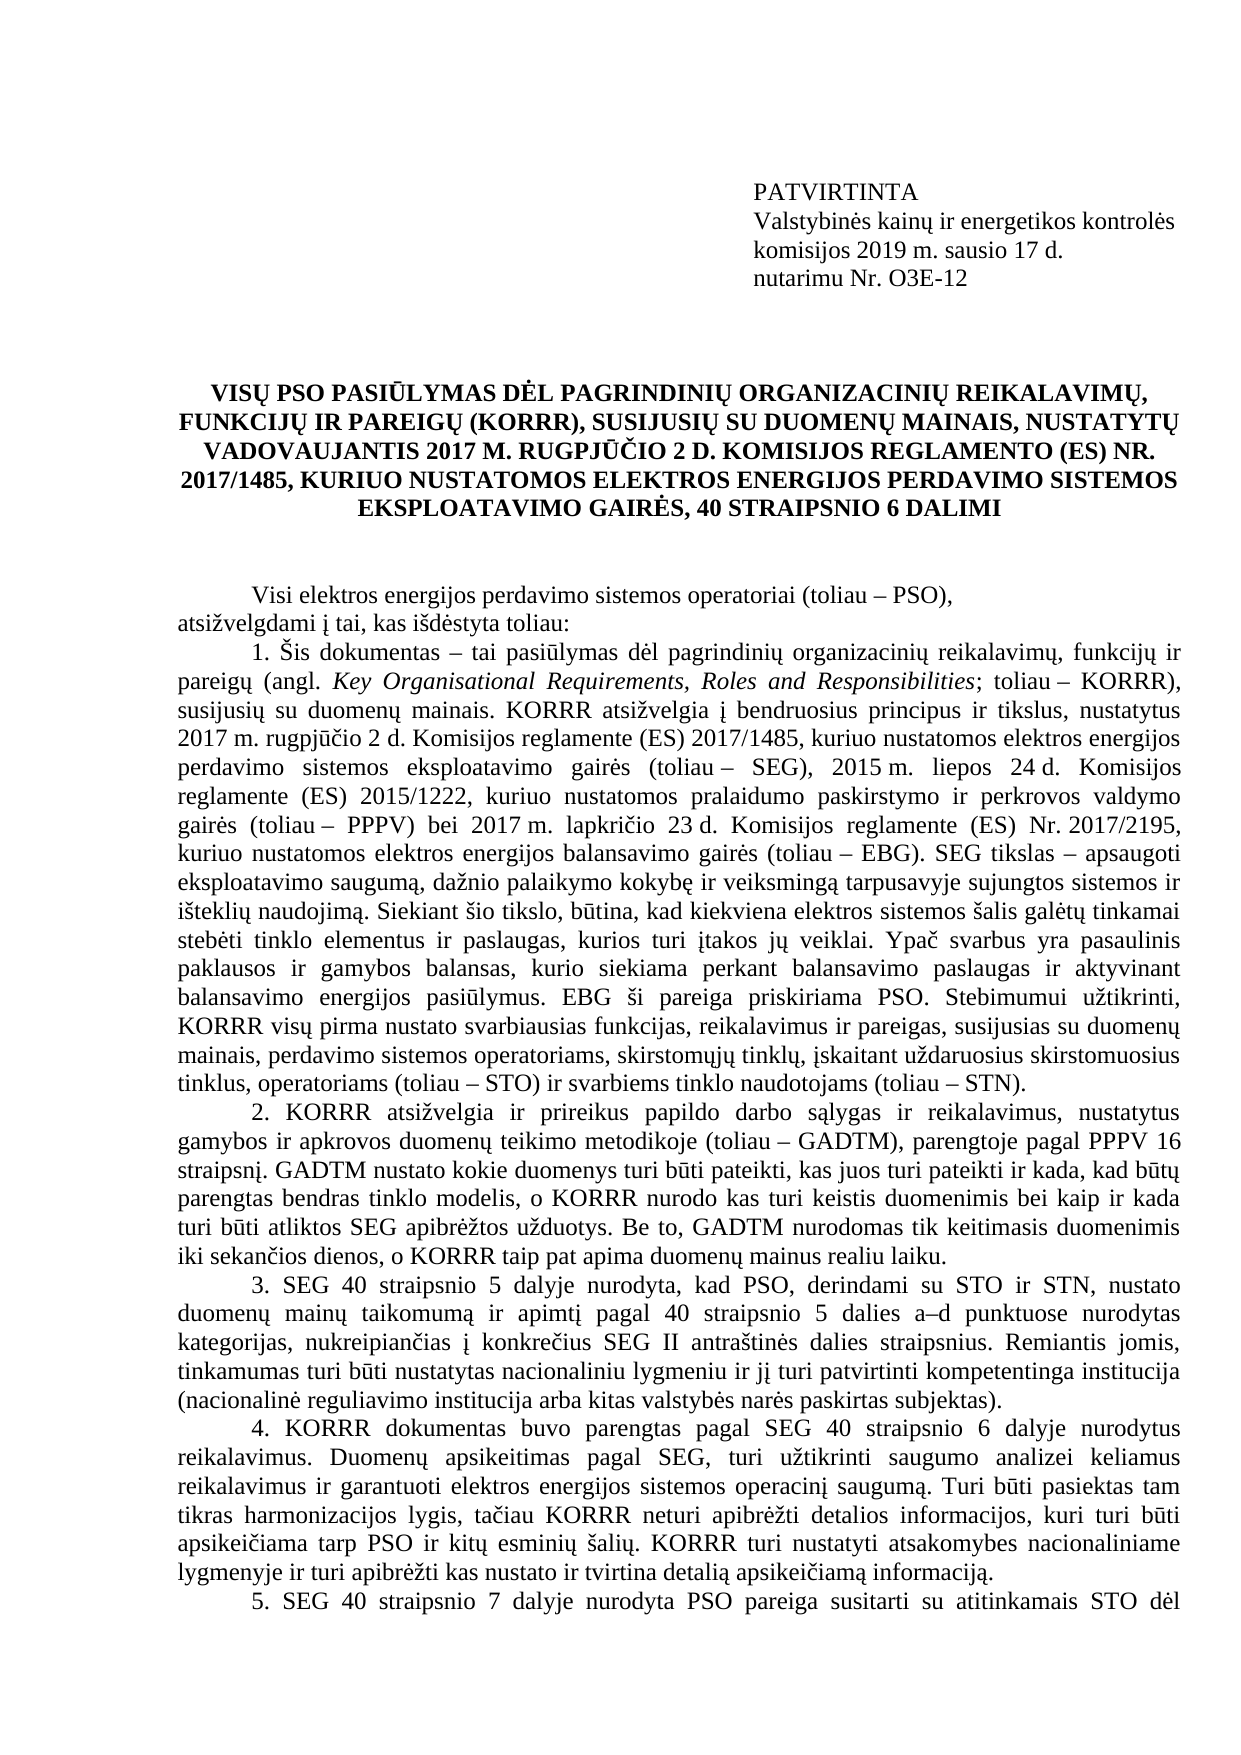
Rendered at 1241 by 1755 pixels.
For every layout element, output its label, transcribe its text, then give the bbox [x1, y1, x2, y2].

text komisijos 2019 m. sausio 17 d. [753, 235, 1181, 263]
text nutarimu Nr. O3E-12 [753, 263, 1181, 292]
text 1. Šis dokumentas – tai pasiūlymas dėl pagrindinių organizacinių reikalavimų, funkcijų ir pareigų (angl. Key Organisational Requirements, Roles and Responsibilities; toliau – KORRR), susijusių su duomenų mainais. KORRR atsižvelgia į bendruosius principus ir tikslus, nustatytus 2017 m. rugpjūčio 2 d. Komisijos reglamente (ES) 2017/1485, kuriuo nustatomos elektros energijos perdavimo sistemos eksploatavimo gairės (toliau – SEG), 2015 m. liepos 24 d. Komisijos reglamente (ES) 2015/1222, kuriuo nustatomos pralaidumo paskirstymo ir perkrovos valdymo gairės (toliau – PPPV) bei 2017 m. lapkričio 23 d. Komisijos reglamente (ES) Nr. 2017/2195, kuriuo nustatomos elektros energijos balansavimo gairės (toliau – EBG). SEG tikslas – apsaugoti eksploatavimo saugumą, dažnio palaikymo kokybę ir veiksmingą tarpusavyje sujungtos sistemos ir išteklių naudojimą. Siekiant šio tikslo, būtina, kad kiekviena elektros sistemos šalis galėtų tinkamai stebėti tinklo elementus ir paslaugas, kurios turi įtakos jų veiklai. Ypač svarbus yra pasaulinis paklausos ir gamybos balansas, kurio siekiama perkant balansavimo paslaugas ir aktyvinant balansavimo energijos pasiūlymus. EBG ši pareiga priskiriama PSO. Stebimumui užtikrinti, KORRR visų pirma nustato svarbiausias funkcijas, reikalavimus ir pareigas, susijusias su duomenų mainais, perdavimo sistemos operatoriams, skirstomųjų tinklų, įskaitant uždaruosius skirstomuosius tinklus, operatoriams (toliau – STO) ir svarbiems tinklo naudotojams (toliau – STN). [177, 637, 1182, 1097]
text Valstybinės kainų ir energetikos kontrolės [753, 206, 1181, 235]
text atsižvelgdami į tai, kas išdėstyta toliau: [177, 608, 1182, 637]
text 2. KORRR atsižvelgia ir prireikus papildo darbo sąlygas ir reikalavimus, nustatytus gamybos ir apkrovos duomenų teikimo metodikoje (toliau – GADTM), parengtoje pagal PPPV 16 straipsnį. GADTM nustato kokie duomenys turi būti pateikti, kas juos turi pateikti ir kada, kad būtų parengtas bendras tinklo modelis, o KORRR nurodo kas turi keistis duomenimis bei kaip ir kada turi būti atliktos SEG apibrėžtos užduotys. Be to, GADTM nurodomas tik keitimasis duomenimis iki sekančios dienos, o KORRR taip pat apima duomenų mainus realiu laiku. [177, 1097, 1182, 1270]
text 3. SEG 40 straipsnio 5 dalyje nurodyta, kad PSO, derindami su STO ir STN, nustato duomenų mainų taikomumą ir apimtį pagal 40 straipsnio 5 dalies a–d punktuose nurodytas kategorijas, nukreipiančias į konkrečius SEG II antraštinės dalies straipsnius. Remiantis jomis, tinkamumas turi būti nustatytas nacionaliniu lygmeniu ir jį turi patvirtinti kompetentinga institucija (nacionalinė reguliavimo institucija arba kitas valstybės narės paskirtas subjektas). [177, 1270, 1182, 1413]
text 4. KORRR dokumentas buvo parengtas pagal SEG 40 straipsnio 6 dalyje nurodytus reikalavimus. Duomenų apsikeitimas pagal SEG, turi užtikrinti saugumo analizei keliamus reikalavimus ir garantuoti elektros energijos sistemos operacinį saugumą. Turi būti pasiektas tam tikras harmonizacijos lygis, tačiau KORRR neturi apibrėžti detalios informacijos, kuri turi būti apsikeičiama tarp PSO ir kitų esminių šalių. KORRR turi nustatyti atsakomybes nacionaliniame lygmenyje ir turi apibrėžti kas nustato ir tvirtina detalią apsikeičiamą informaciją. [177, 1413, 1182, 1586]
text 5. SEG 40 straipsnio 7 dalyje nurodyta PSO pareiga susitarti su atitinkamais STO dėl [177, 1586, 1182, 1615]
text PATVIRTINTA [753, 177, 1181, 206]
text VISŲ PSO PASIŪLYMAS DĖL PAGRINDINIŲ ORGANIZACINIŲ REIKALAVIMŲ, FUNKCIJŲ IR PAREIGŲ (KORRR), SUSIJUSIŲ SU DUOMENŲ MAINAIS, NUSTATYTŲ VADOVAUJANTIS 2017 M. RUGPJŪČIO 2 D. KOMISIJOS REGLAMENTO (ES) NR. 2017/1485, KURIUO NUSTATOMOS ELEKTROS ENERGIJOS PERDAVIMO SISTEMOS EKSPLOATAVIMO GAIRĖS, 40 STRAIPSNIO 6 DALIMI [177, 378, 1182, 522]
text Visi elektros energijos perdavimo sistemos operatoriai (toliau – PSO), [177, 580, 1182, 608]
